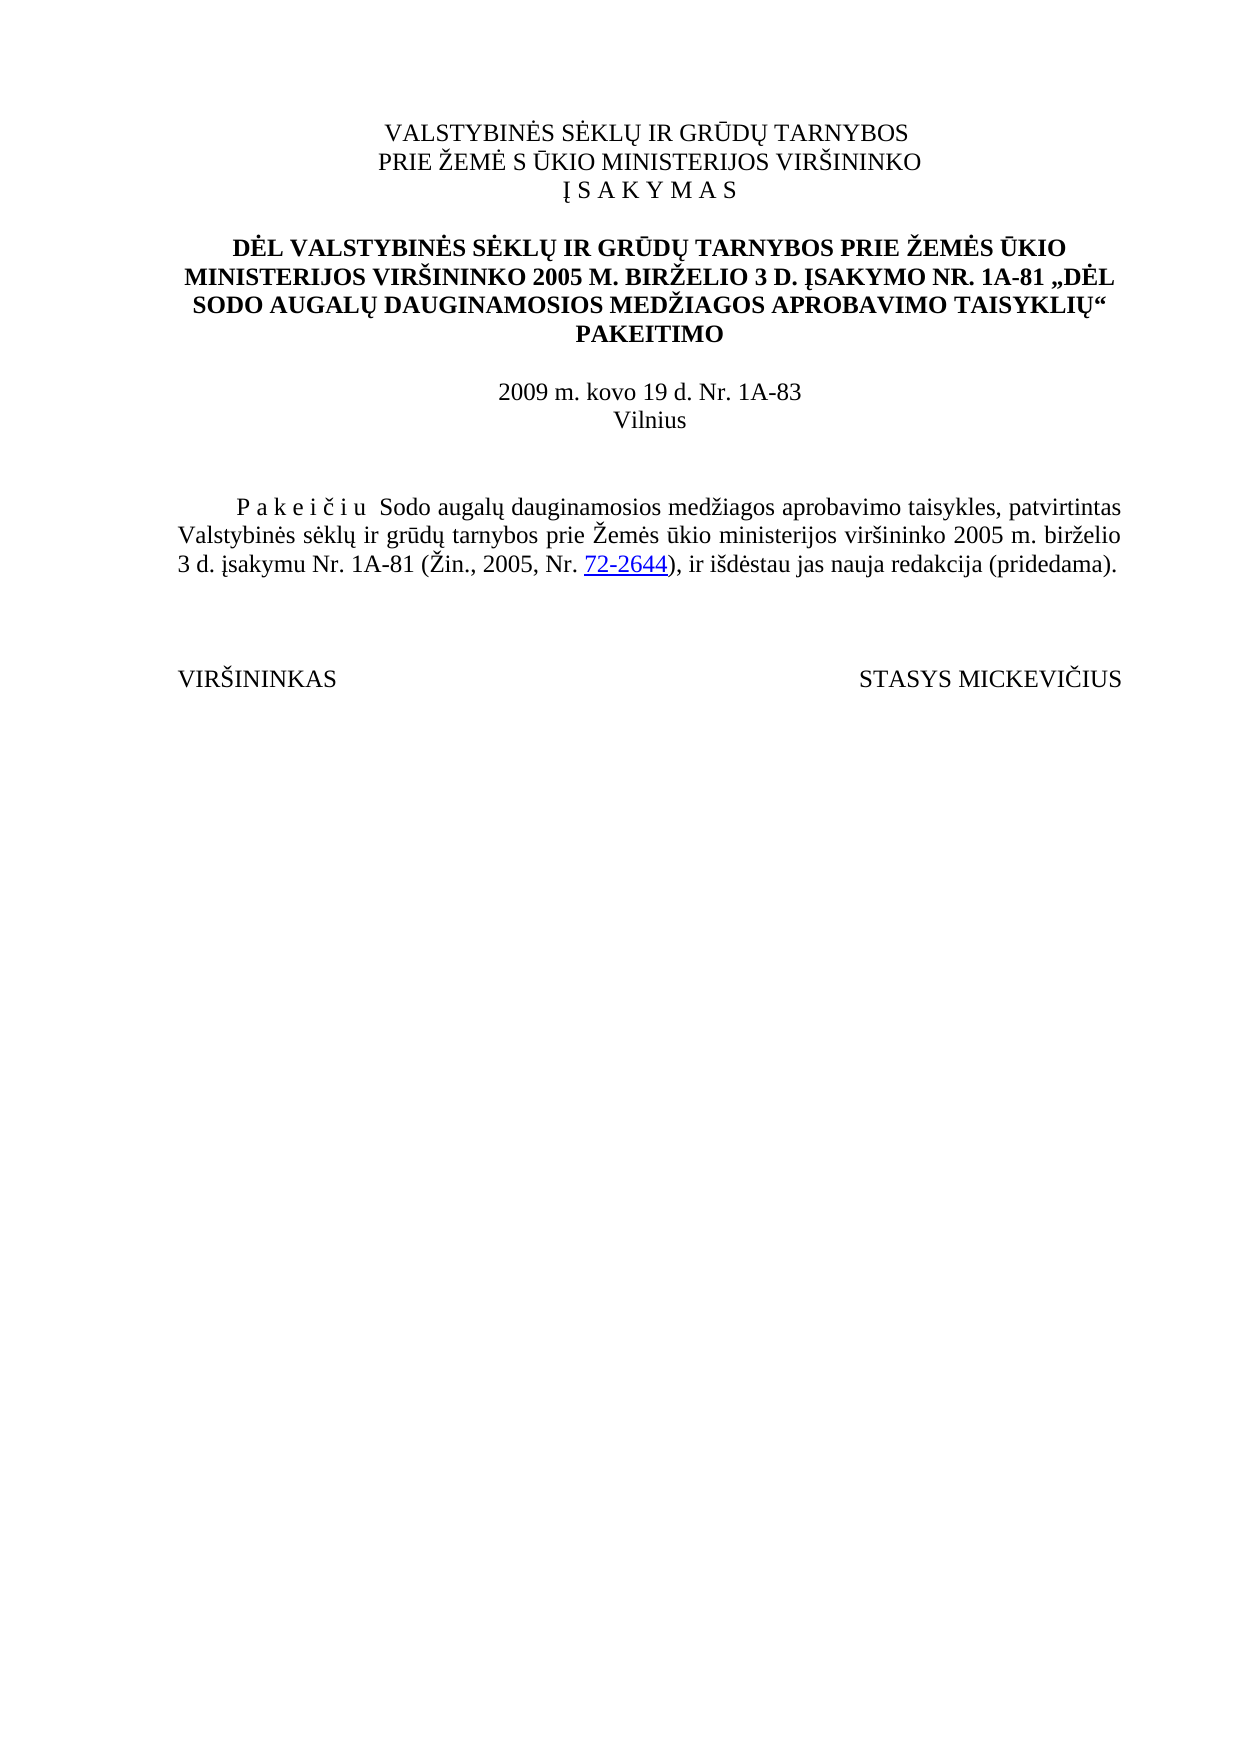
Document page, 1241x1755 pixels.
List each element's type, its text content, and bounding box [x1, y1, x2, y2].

text VIRŠININKAS STASYS MICKEVIČIUS [177, 664, 1122, 693]
text Pakeičiu Sodo augalų dauginamosios medžiagos aprobavimo taisykles, patvirtintas Valstybinės sėklų ir grūdų tarnybos prie Žemės ūkio ministerijos viršininko 2005 m. birželio 3 d. įsakymu Nr. 1A-81 (Žin., 2005, Nr. 72-2644), ir išdėstau jas nauja redakcija (pridedama). [177, 492, 1122, 578]
text DĖL VALSTYBINĖS SĖKLŲ IR GRŪDŲ TARNYBOS PRIE ŽEMĖS ŪKIO MINISTERIJOS VIRŠININKO 2005 M. BIRŽELIO 3 D. ĮSAKYMO NR. 1A-81 „DĖL SODO AUGALŲ DAUGINAMOSIOS MEDŽIAGOS APROBAVIMO TAISYKLIŲ“ PAKEITIMO [177, 233, 1122, 348]
text 2009 m. kovo 19 d. Nr. 1A-83 [177, 377, 1122, 406]
text Vilnius [177, 406, 1122, 434]
text PRIE ŽEMĖ S ŪKIO MINISTERIJOS VIRŠININKO [177, 147, 1122, 176]
text ĮSAKYMAS [177, 176, 1122, 204]
text VALSTYBINĖS SĖKLŲ IR GRŪDŲ TARNYBOS [177, 118, 1122, 147]
